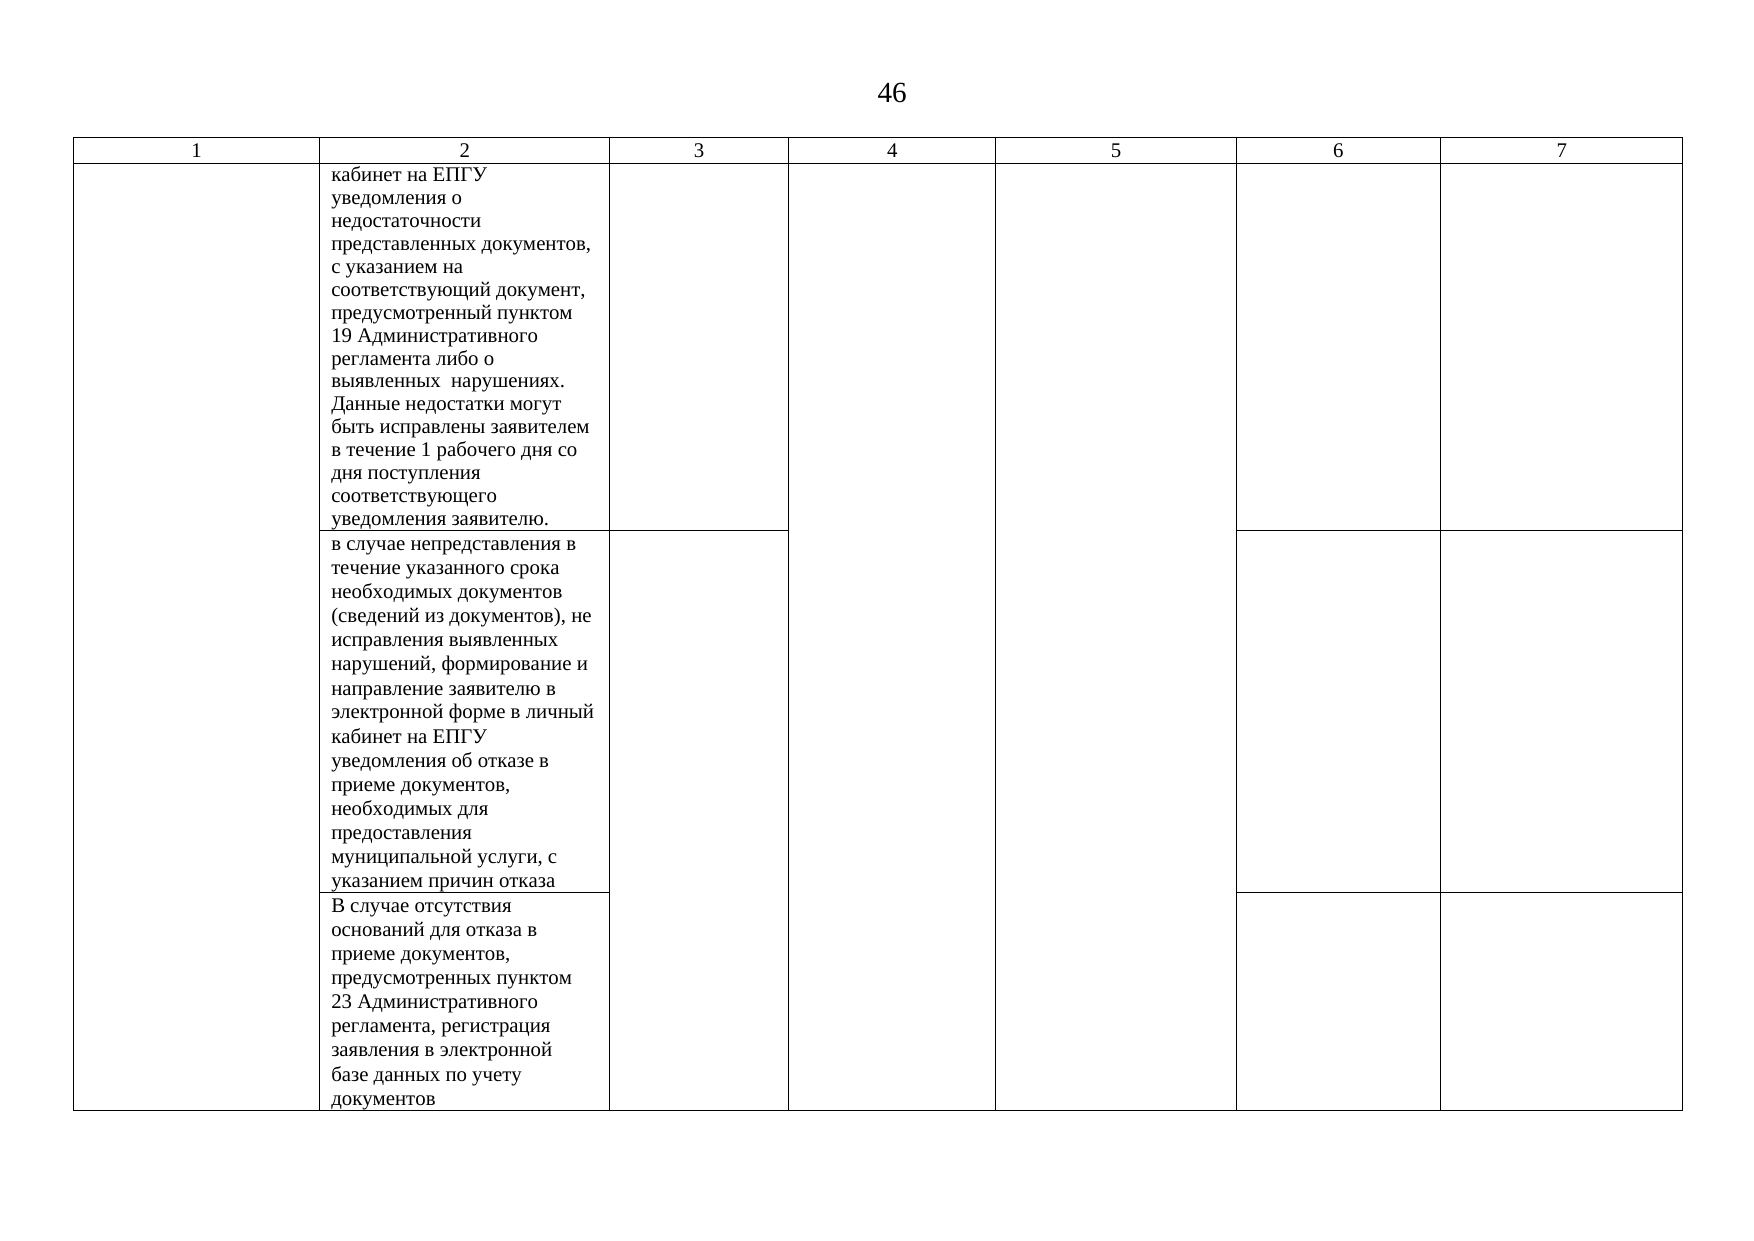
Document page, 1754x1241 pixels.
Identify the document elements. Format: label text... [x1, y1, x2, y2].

table_cell [1237, 893, 1440, 1109]
table_cell [1441, 893, 1682, 1109]
table_header 4 [789, 138, 995, 162]
table_cell [789, 164, 995, 1109]
table_header 5 [996, 138, 1236, 162]
table_cell [1441, 531, 1682, 892]
table_header 3 [610, 138, 788, 162]
table_header 6 [1237, 138, 1440, 162]
table_cell В случае отсутствия оснований для отказа в приеме документов, предусмотренных пунктом 23 Административного регламента, регистрация заявления в электронной базе данных по учету документов [320, 893, 609, 1109]
table_cell [74, 164, 319, 1109]
table_cell в случае непредставления в течение указанного срока необходимых документов (сведений из документов), не исправления выявленных нарушений, формирование и направление заявителю в электронной форме в личный кабинет на ЕПГУ уведомления об отказе в приеме документов, необходимых для предоставления муниципальной услуги, с указанием причин отказа [320, 531, 609, 892]
table_header 2 [320, 138, 609, 162]
table_cell [610, 164, 788, 530]
table_header 7 [1441, 138, 1682, 162]
table_cell [1441, 164, 1682, 530]
table_cell [610, 531, 788, 1109]
table_header 1 [74, 138, 319, 162]
table_cell [1237, 164, 1440, 530]
table_cell [1237, 531, 1440, 892]
table_cell кабинет на ЕПГУ уведомления о недостаточности представленных документов, с указанием на соответствующий документ, предусмотренный пунктом 19 Административного регламента либо о выявленных нарушениях. Данные недостатки могут быть исправлены заявителем в течение 1 рабочего дня со дня поступления соответствующего уведомления заявителю. [320, 164, 609, 530]
table_cell [996, 164, 1236, 1109]
